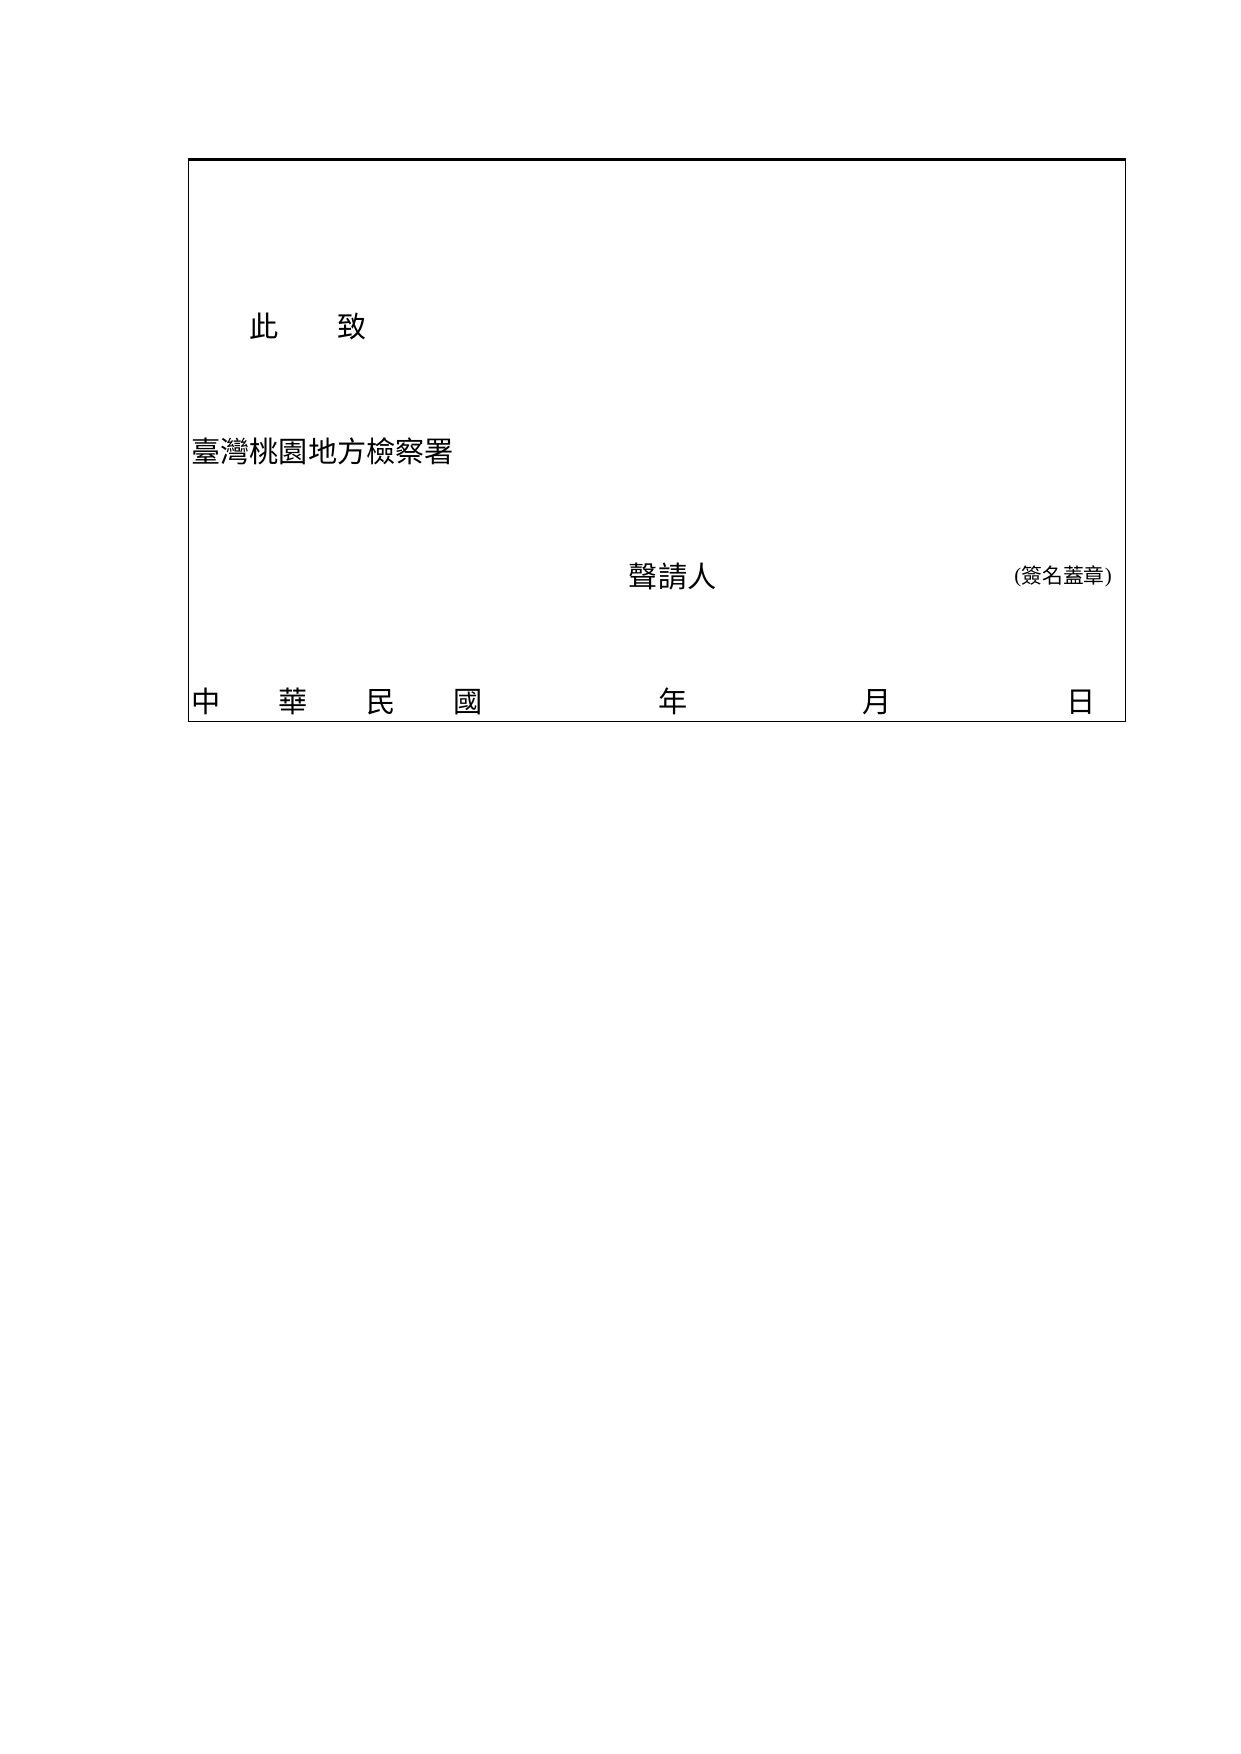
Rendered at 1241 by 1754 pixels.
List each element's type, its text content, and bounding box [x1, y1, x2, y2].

table_cell 此 致 臺灣桃園地方檢察署 聲請人 (簽名蓋章) 中 華 民 國 年 月 日 [189, 161, 1125, 721]
